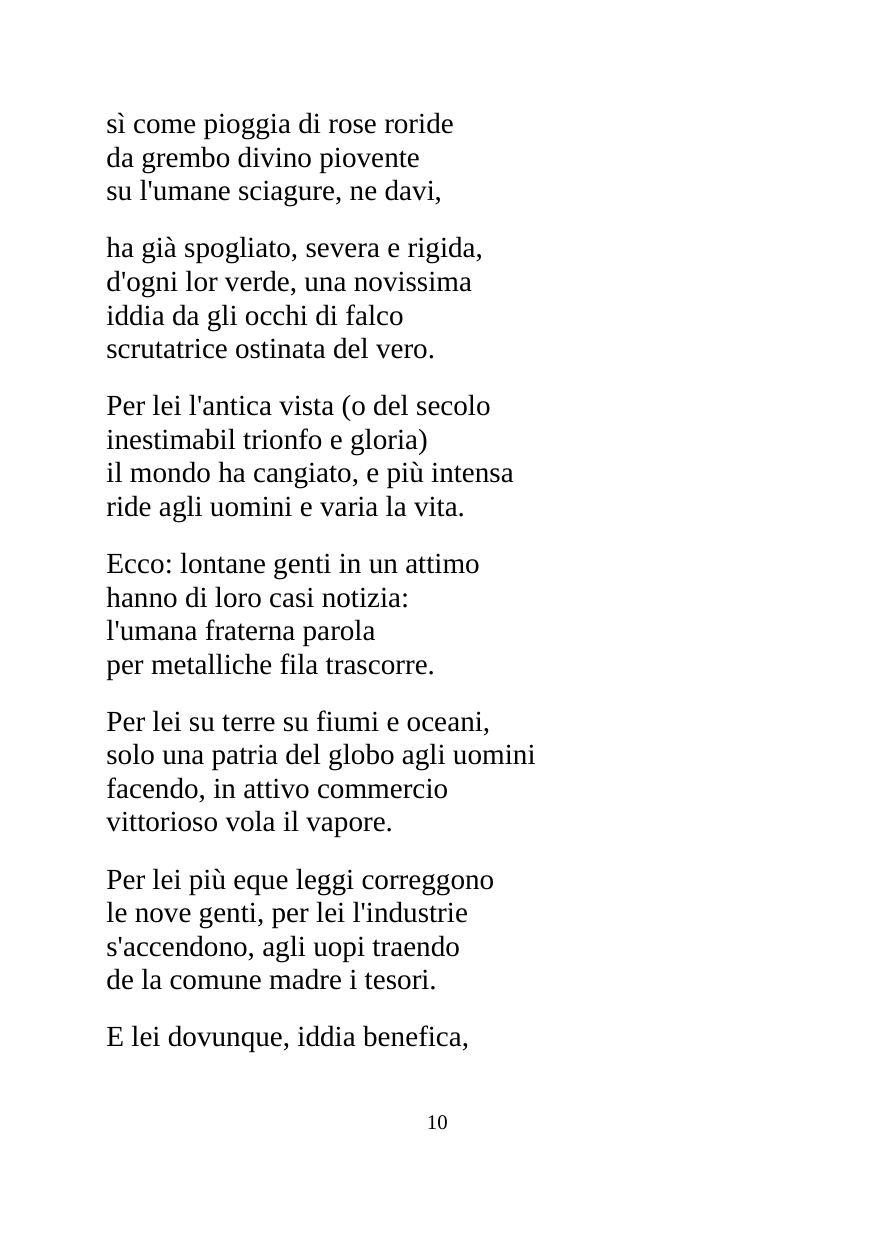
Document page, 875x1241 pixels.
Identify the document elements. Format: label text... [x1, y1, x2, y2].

text Per lei l'antica vista (o del secolo [106, 388, 768, 422]
text facendo, in attivo commercio [106, 771, 768, 804]
text l'umana fraterna parola [106, 613, 768, 647]
text da grembo divino piovente [106, 140, 768, 173]
text sì come pioggia di rose roride [106, 106, 768, 140]
text iddia da gli occhi di falco [106, 298, 768, 331]
text le nove genti, per lei l'industrie [106, 895, 768, 929]
text vittorioso vola il vapore. [106, 804, 768, 838]
text solo una patria del globo agli uomini [106, 737, 768, 771]
text inestimabil trionfo e gloria) [106, 422, 768, 455]
text E lei dovunque, iddia benefica, [106, 1019, 768, 1053]
text ha già spogliato, severa e rigida, [106, 231, 768, 264]
text hanno di loro casi notizia: [106, 580, 768, 613]
text su l'umane sciagure, ne davi, [106, 173, 768, 207]
text per metalliche fila trascorre. [106, 647, 768, 680]
text Per lei più eque leggi correggono [106, 862, 768, 895]
text scrutatrice ostinata del vero. [106, 331, 768, 365]
text d'ogni lor verde, una novissima [106, 264, 768, 298]
text ride agli uomini e varia la vita. [106, 489, 768, 522]
text il mondo ha cangiato, e più intensa [106, 455, 768, 489]
text Ecco: lontane genti in un attimo [106, 546, 768, 580]
text de la comune madre i tesori. [106, 962, 768, 996]
text s'accendono, agli uopi traendo [106, 929, 768, 962]
text Per lei su terre su fiumi e oceani, [106, 704, 768, 737]
